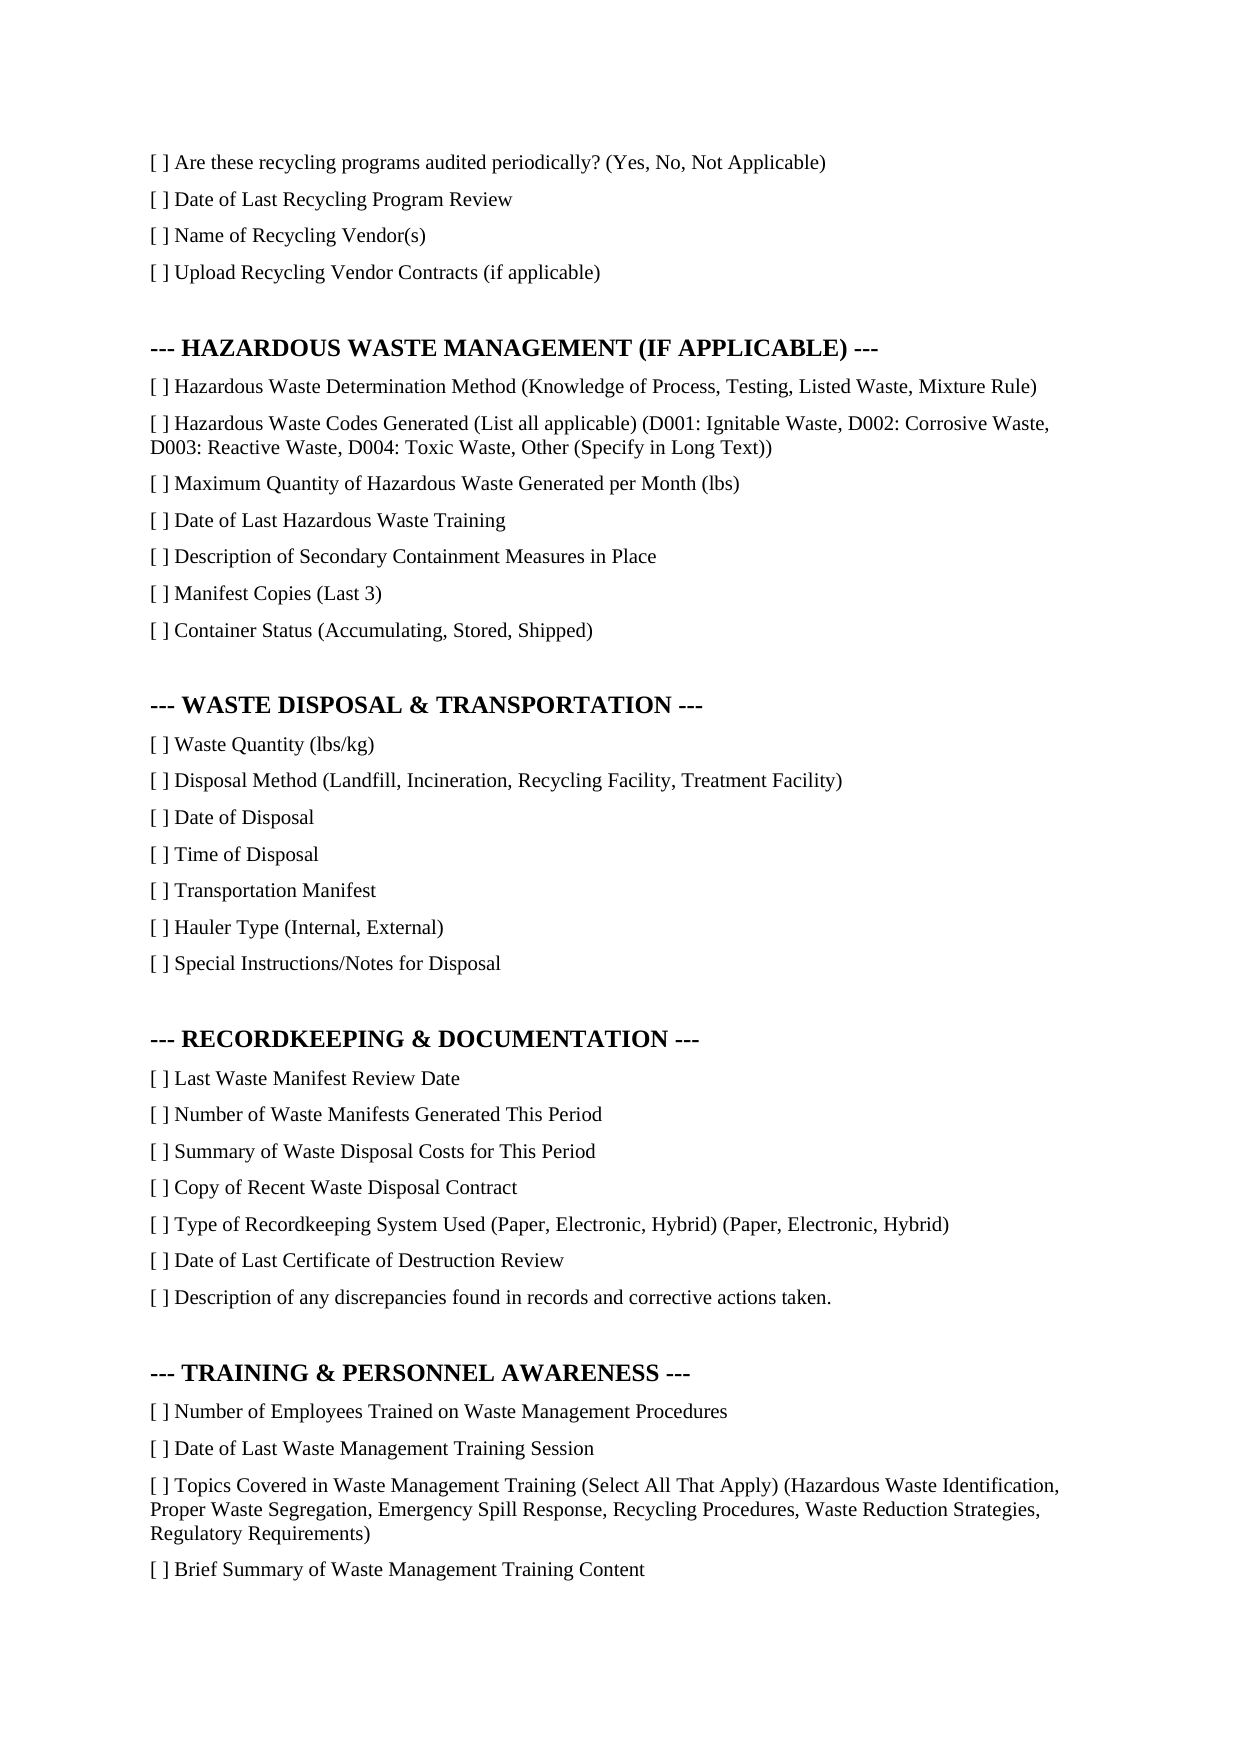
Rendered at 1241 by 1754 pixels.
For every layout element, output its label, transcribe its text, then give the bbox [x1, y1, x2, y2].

text [ ] Number of Employees Trained on Waste Management Procedures [150, 1399, 1090, 1423]
text [ ] Date of Last Waste Management Training Session [150, 1436, 1090, 1460]
text [ ] Description of Secondary Containment Measures in Place [150, 544, 1090, 568]
text [ ] Maximum Quantity of Hazardous Waste Generated per Month (lbs) [150, 471, 1090, 495]
text [ ] Hauler Type (Internal, External) [150, 915, 1090, 939]
text [ ] Name of Recycling Vendor(s) [150, 223, 1090, 247]
text [ ] Date of Disposal [150, 805, 1090, 829]
text [ ] Date of Last Hazardous Waste Training [150, 508, 1090, 532]
text [ ] Hazardous Waste Codes Generated (List all applicable) (D001: Ignitable Waste, D002: Corrosive Waste, D003: Reactive Waste, D004: Toxic Waste, Other (Specify in Long Text)) [150, 411, 1090, 459]
text [ ] Are these recycling programs audited periodically? (Yes, No, Not Applicable) [150, 150, 1090, 174]
text --- HAZARDOUS WASTE MANAGEMENT (IF APPLICABLE) --- [150, 333, 1090, 362]
text [ ] Transportation Manifest [150, 878, 1090, 902]
text [ ] Summary of Waste Disposal Costs for This Period [150, 1139, 1090, 1163]
text --- TRAINING & PERSONNEL AWARENESS --- [150, 1358, 1090, 1387]
text [ ] Upload Recycling Vendor Contracts (if applicable) [150, 260, 1090, 284]
text [ ] Topics Covered in Waste Management Training (Select All That Apply) (Hazardous Waste Identification, Proper Waste Segregation, Emergency Spill Response, Recycling Procedures, Waste Reduction Strategies, Regulatory Requirements) [150, 1472, 1090, 1545]
text [ ] Disposal Method (Landfill, Incineration, Recycling Facility, Treatment Facility) [150, 768, 1090, 792]
text [ ] Number of Waste Manifests Generated This Period [150, 1102, 1090, 1126]
text [ ] Container Status (Accumulating, Stored, Shipped) [150, 617, 1090, 642]
text [ ] Hazardous Waste Determination Method (Knowledge of Process, Testing, Listed Waste, Mixture Rule) [150, 374, 1090, 398]
text [ ] Last Waste Manifest Review Date [150, 1066, 1090, 1090]
text [ ] Manifest Copies (Last 3) [150, 581, 1090, 605]
text --- WASTE DISPOSAL & TRANSPORTATION --- [150, 691, 1090, 719]
text [ ] Date of Last Recycling Program Review [150, 187, 1090, 211]
text [ ] Type of Recordkeeping System Used (Paper, Electronic, Hybrid) (Paper, Electronic, Hybrid) [150, 1212, 1090, 1236]
text [ ] Waste Quantity (lbs/kg) [150, 732, 1090, 756]
text --- RECORDKEEPING & DOCUMENTATION --- [150, 1024, 1090, 1053]
text [ ] Time of Disposal [150, 842, 1090, 866]
text [ ] Copy of Recent Waste Disposal Contract [150, 1175, 1090, 1199]
text [ ] Date of Last Certificate of Destruction Review [150, 1248, 1090, 1272]
text [ ] Description of any discrepancies found in records and corrective actions taken. [150, 1285, 1090, 1309]
text [ ] Brief Summary of Waste Management Training Content [150, 1557, 1090, 1581]
text [ ] Special Instructions/Notes for Disposal [150, 951, 1090, 975]
